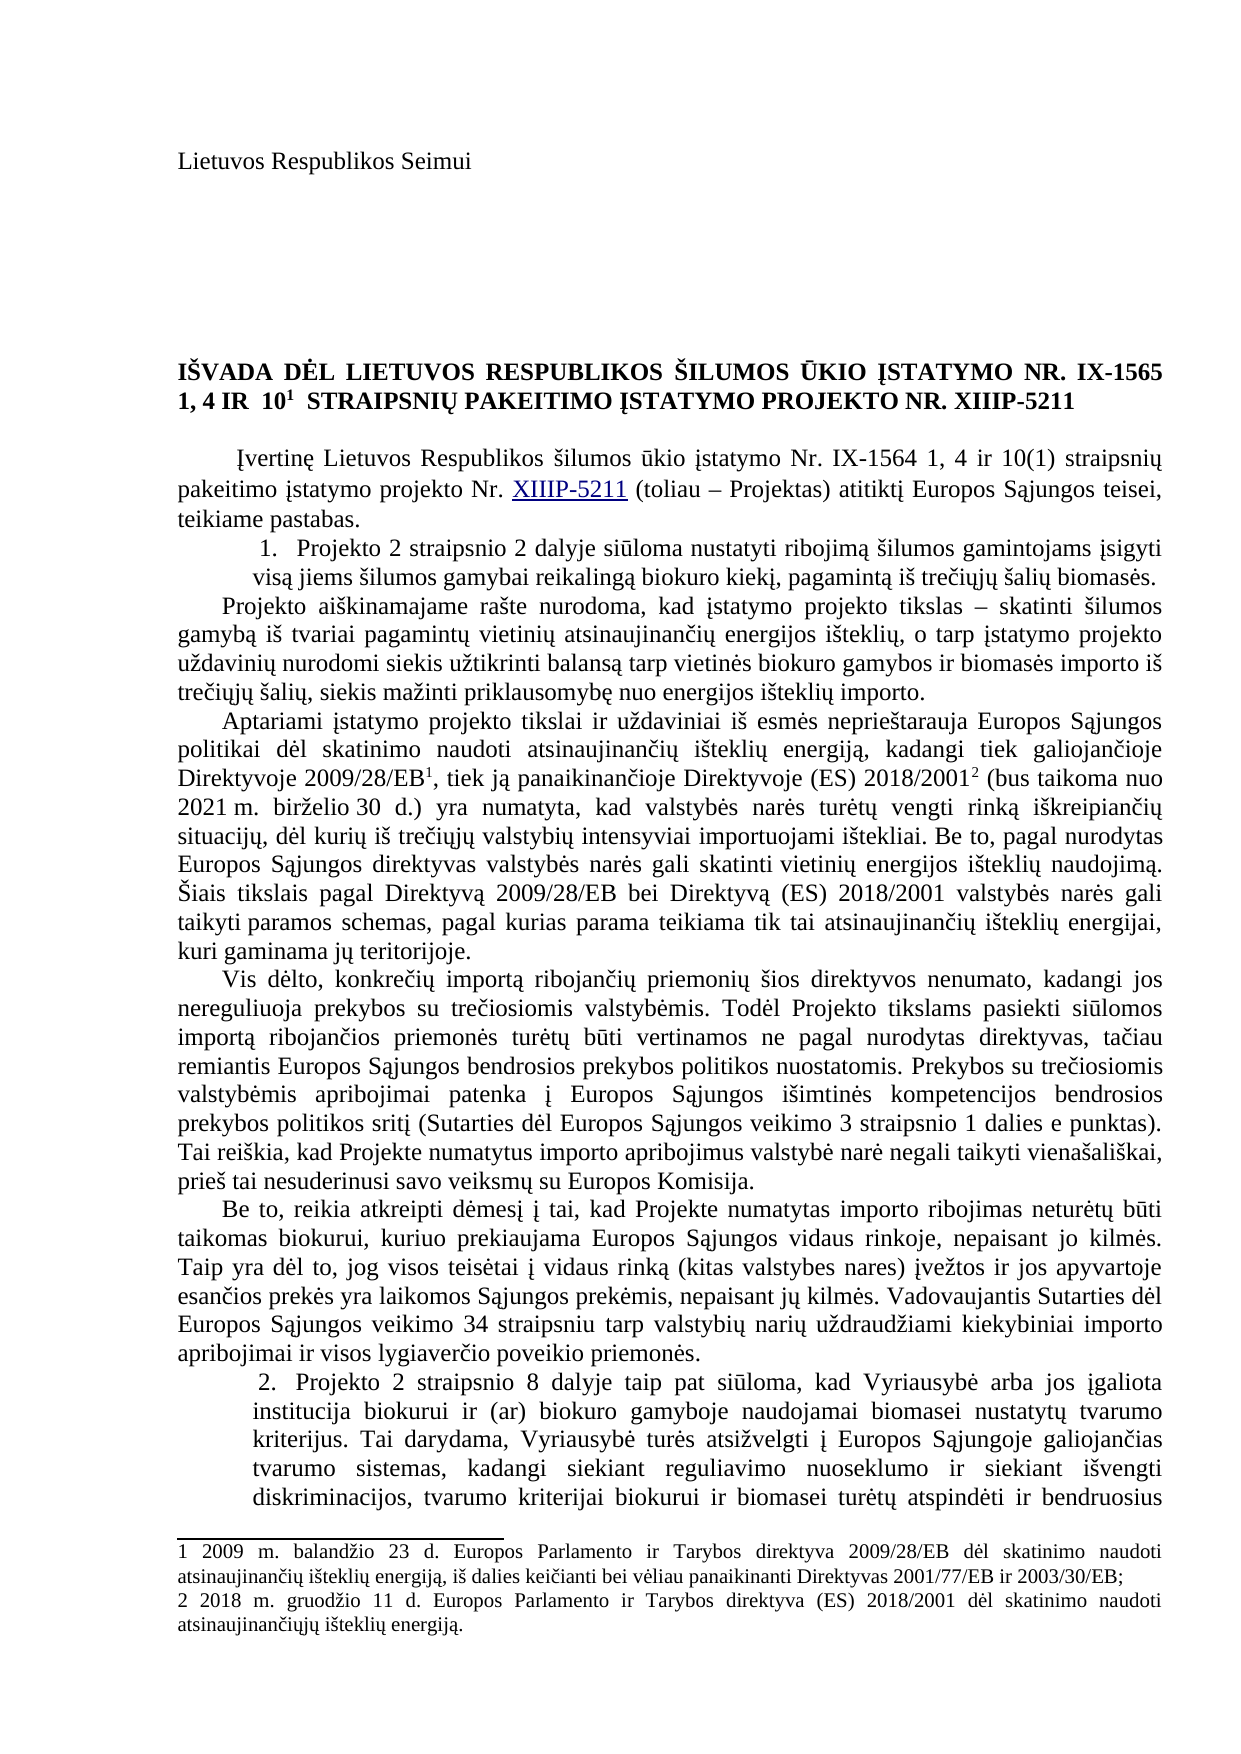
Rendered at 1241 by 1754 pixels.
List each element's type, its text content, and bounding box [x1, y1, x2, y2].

list Projekto aiškinamajame rašte nurodoma, kad įstatymo projekto tikslas – skatinti šilumos gamybą iš tvariai pagamintų vietinių atsinaujinančių energijos išteklių, o tarp įstatymo projekto uždavinių nurodomi siekis užtikrinti balansą tarp vietinės biokuro gamybos ir biomasės importo iš trečiųjų šalių, siekis mažinti priklausomybę nuo energijos išteklių importo. [177, 591, 1163, 706]
list Vis dėlto, konkrečių importą ribojančių priemonių šios direktyvos nenumato, kadangi jos nereguliuoja prekybos su trečiosiomis valstybėmis. Todėl Projekto tikslams pasiekti siūlomos importą ribojančios priemonės turėtų būti vertinamos ne pagal nurodytas direktyvas, tačiau remiantis Europos Sąjungos bendrosios prekybos politikos nuostatomis. Prekybos su trečiosiomis valstybėmis apribojimai patenka į Europos Sąjungos išimtinės kompetencijos bendrosios prekybos politikos sritį (Sutarties dėl Europos Sąjungos veikimo 3 straipsnio 1 dalies e punktas). Tai reiškia, kad Projekte numatytus importo apribojimus valstybė narė negali taikyti vienašališkai, prieš tai nesuderinusi savo veiksmų su Europos Komisija. [177, 964, 1163, 1194]
text Lietuvos Respublikos Seimui [177, 146, 1130, 174]
list Aptariami įstatymo projekto tikslai ir uždaviniai iš esmės neprieštarauja Europos Sąjungos politikai dėl skatinimo naudoti atsinaujinančių išteklių energiją, kadangi tiek galiojančioje Direktyvoje 2009/28/EB, tiek ją panaikinančioje Direktyvoje (ES) 2018/2001 (bus taikoma nuo 2021 m. birželio 30 d.) yra numatyta, kad valstybės narės turėtų vengti rinką iškreipiančių situacijų, dėl kurių iš trečiųjų valstybių intensyviai importuojami ištekliai. Be to, pagal nurodytas Europos Sąjungos direktyvas valstybės narės gali skatinti vietinių energijos išteklių naudojimą. Šiais tikslais pagal Direktyvą 2009/28/EB bei Direktyvą (ES) 2018/2001 valstybės narės gali taikyti paramos schemas, pagal kurias parama teikiama tik tai atsinaujinančių išteklių energijai, kuri gaminama jų teritorijoje. [177, 706, 1163, 964]
text Įvertinę Lietuvos Respublikos šilumos ūkio įstatymo Nr. IX-1564 1, 4 ir 10(1) straipsnių pakeitimo įstatymo projekto Nr. XIIIP-5211 (toliau – Projektas) atitiktį Europos Sąjungos teisei, teikiame pastabas. [177, 443, 1163, 533]
list Projekto 2 straipsnio 8 dalyje taip pat siūloma, kad Vyriausybė arba jos įgaliota institucija biokurui ir (ar) biokuro gamyboje naudojamai biomasei nustatytų tvarumo kriterijus. Tai darydama, Vyriausybė turės atsižvelgti į Europos Sąjungoje galiojančias tvarumo sistemas, kadangi siekiant reguliavimo nuoseklumo ir siekiant išvengti diskriminacijos, tvarumo kriterijai biokurui ir biomasei turėtų atspindėti ir bendruosius [215, 1367, 1163, 1511]
list Be to, reikia atkreipti dėmesį į tai, kad Projekte numatytas importo ribojimas neturėtų būti taikomas biokurui, kuriuo prekiaujama Europos Sąjungos vidaus rinkoje, nepaisant jo kilmės. Taip yra dėl to, jog visos teisėtai į vidaus rinką (kitas valstybes nares) įvežtos ir jos apyvartoje esančios prekės yra laikomos Sąjungos prekėmis, nepaisant jų kilmės. Vadovaujantis Sutarties dėl Europos Sąjungos veikimo 34 straipsniu tarp valstybių narių uždraudžiami kiekybiniai importo apribojimai ir visos lygiaverčio poveikio priemonės. [177, 1194, 1163, 1367]
text IŠVADA DĖL LIETUVOS RESPUBLIKOS ŠILUMOS ŪKIO ĮSTATYMO NR. IX-1565 1, 4 IR 101 STRAIPSNIŲ PAKEITIMO ĮSTATYMO PROJEKTO NR. XIIIP‑5211 [177, 357, 1163, 414]
text 2018 m. gruodžio 11 d. Europos Parlamento ir Tarybos direktyva (ES) 2018/2001 dėl skatinimo naudoti atsinaujinančiųjų išteklių energiją. [177, 1588, 1163, 1636]
text 2009 m. balandžio 23 d. Europos Parlamento ir Tarybos direktyva 2009/28/EB dėl skatinimo naudoti atsinaujinančių išteklių energiją, iš dalies keičianti bei vėliau panaikinanti Direktyvas 2001/77/EB ir 2003/30/EB; [177, 1539, 1163, 1588]
list Projekto 2 straipsnio 2 dalyje siūloma nustatyti ribojimą šilumos gamintojams įsigyti visą jiems šilumos gamybai reikalingą biokuro kiekį, pagamintą iš trečiųjų šalių biomasės. [215, 533, 1163, 591]
